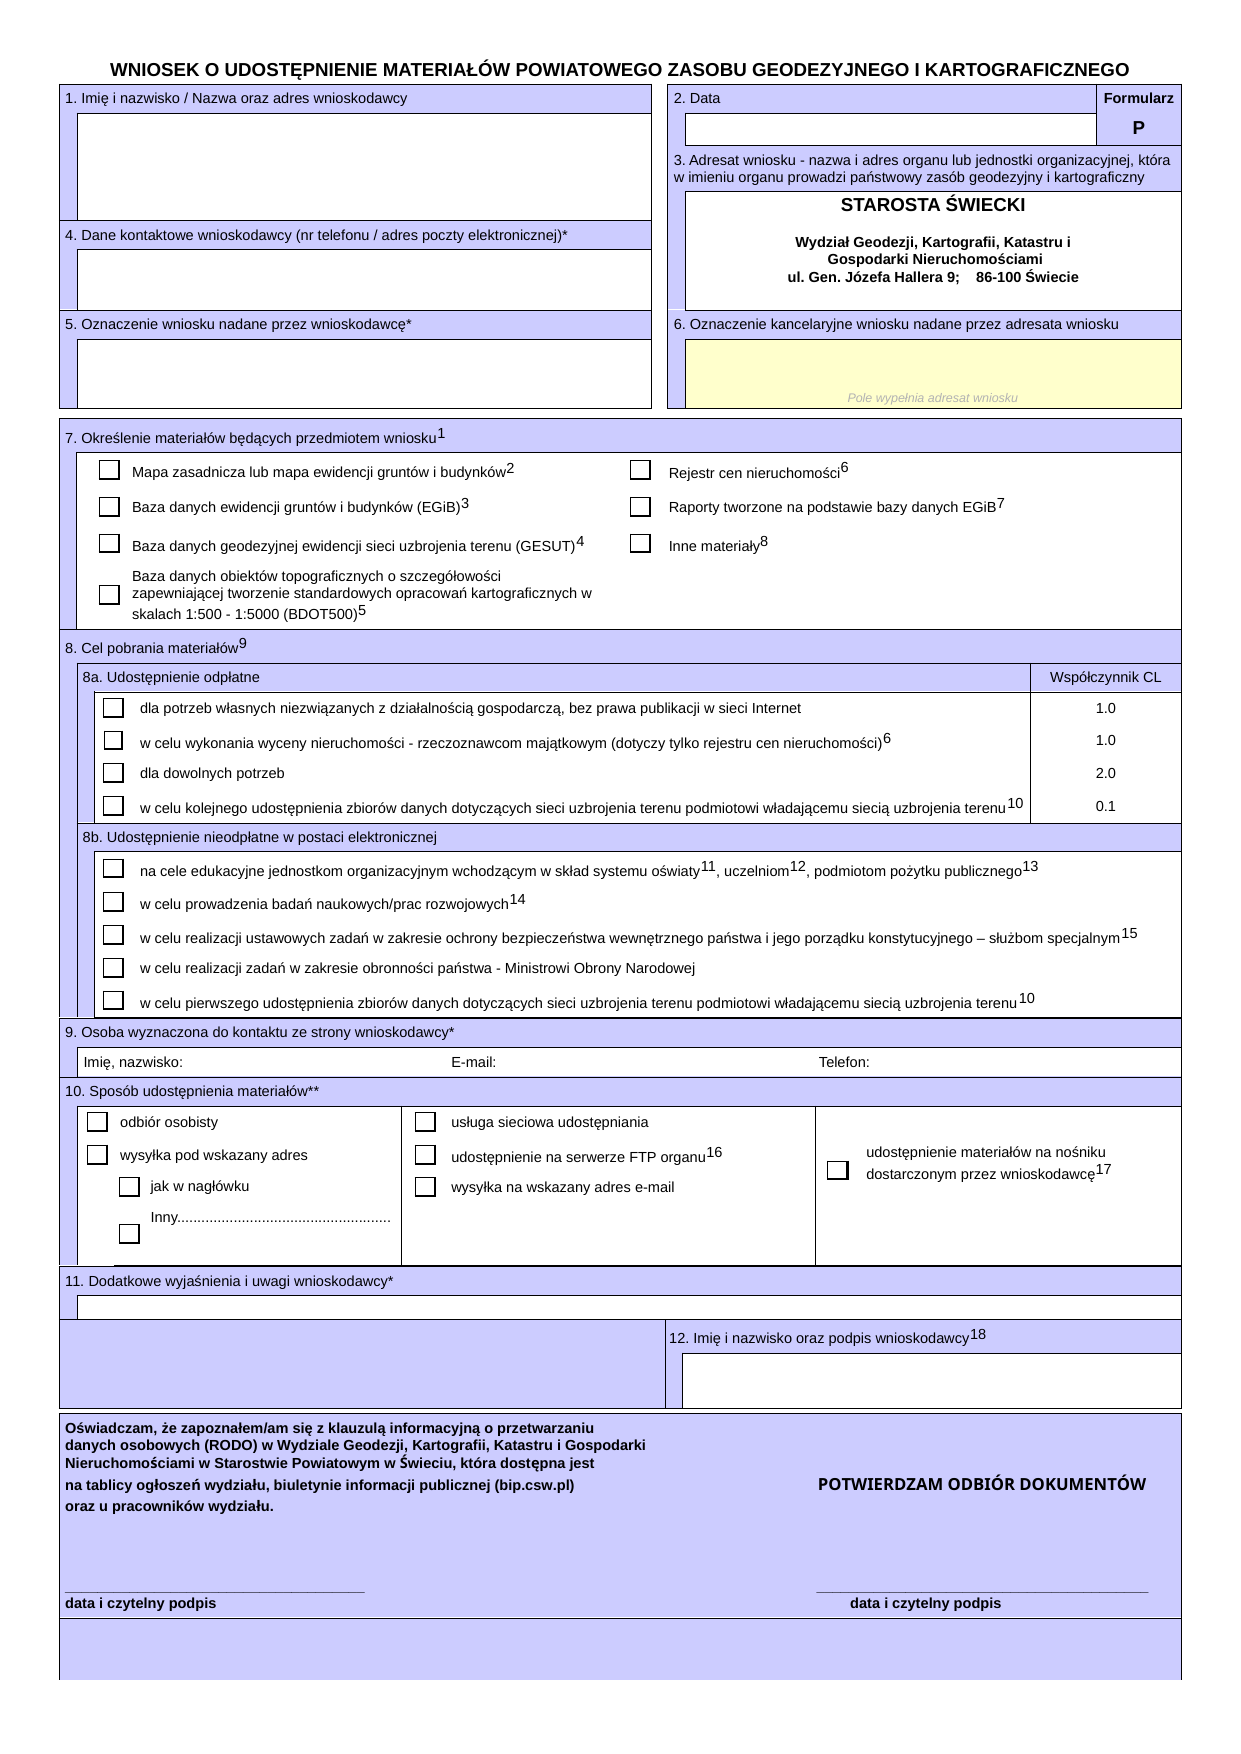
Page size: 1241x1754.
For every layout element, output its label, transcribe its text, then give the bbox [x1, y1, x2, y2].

table_cell Baza danych obiektów topograficznych o szczegółowości zapewniającej tworzenie standardowych opracowań kartograficznych w skalach 1:500 - 1:5000 (BDOT500)5 [126, 561, 599, 629]
table_header [652, 84, 667, 408]
table_header [100, 586, 118, 603]
text WNIOSEK O UDOSTĘPNIENIE MATERIAŁÓW POWIATOWEGO ZASOBU GEODEZYJNEGO I KARTOGRAFICZNEGO [59, 59, 1181, 81]
table_header 1. Imię i nazwisko / Nazwa oraz adres wnioskodawcy [60, 85, 651, 113]
table_header 11. Dodatkowe wyjaśnienia i uwagi wnioskodawcy* [60, 1267, 1181, 1295]
table_header [416, 1178, 434, 1195]
table_header [631, 498, 649, 514]
table_cell [95, 852, 134, 885]
table_cell [95, 984, 134, 1017]
table_cell [78, 1171, 114, 1265]
table_cell Inne materiały8 [663, 525, 1181, 561]
table_cell [625, 488, 662, 525]
table_cell [78, 851, 94, 1017]
table_cell [668, 339, 685, 408]
table_cell [95, 919, 134, 952]
table_header [105, 732, 121, 748]
table_header [104, 992, 122, 1008]
table_cell Pole wypełnia adresat wniosku [686, 340, 1181, 408]
table_header [104, 959, 122, 976]
table_cell dla dowolnych potrzeb [134, 757, 1030, 789]
table_header [828, 1162, 846, 1178]
table_cell Baza danych ewidencji gruntów i budynków (EGiB)3 [126, 488, 599, 525]
table_cell 8b. Udostępnienie nieodpłatne w postaci elektronicznej [78, 824, 1181, 851]
table_cell [625, 561, 1181, 629]
table_cell 1.0 [1031, 724, 1181, 757]
table_cell Współczynnik CL [1031, 664, 1181, 691]
table_cell [686, 114, 1096, 145]
table_header [104, 860, 122, 876]
table_header [416, 1113, 434, 1130]
table_cell Rejestr cen nieruchomości6 [663, 453, 1181, 488]
table_cell [93, 525, 126, 561]
table_header [88, 1113, 106, 1130]
table_header Oświadczam, że zapoznałem/am się z klauzulą informacyjną o przetwarzaniu danych osobowych (RODO) w Wydziale Geodezji, Kartografii, Katastru i Gospodarki Nieruchomościami w Starostwie Powiatowym w Świeciu, która dostępna jest na tablicy ogłoszeń wydziału, biuletynie informacji publicznej (bip.csw.pl) POTWIERDZAM ODBIÓR DOKUMENTÓW oraz u pracowników wydziału. _____________________________________ _________________________________________ data i czytelny podpis data i czytelny podpis [60, 1414, 1181, 1617]
table_cell wysyłka pod wskazany adres [114, 1138, 401, 1171]
table_header 9. Osoba wyznaczona do kontaktu ze strony wnioskodawcy* [60, 1019, 1181, 1047]
table_header 2. Data [668, 85, 1096, 113]
table_cell [95, 724, 134, 757]
table_cell [114, 1171, 144, 1203]
table_cell [60, 1047, 77, 1076]
table_cell E-mail: [445, 1048, 813, 1076]
table_cell 10. Sposób udostępnienia materiałów** [60, 1078, 1181, 1106]
table_cell [114, 1203, 144, 1265]
table_cell [95, 757, 134, 789]
table_cell [816, 1138, 860, 1203]
table_cell w celu wykonania wyceny nieruchomości - rzeczoznawcom majątkowym (dotyczy tylko rejestru cen nieruchomości)6 [134, 724, 1030, 757]
table_cell [600, 453, 625, 629]
table_header [100, 498, 118, 514]
table_cell [93, 561, 126, 629]
table_cell w celu realizacji ustawowych zadań w zakresie ochrony bezpieczeństwa wewnętrznego państwa i jego porządku konstytucyjnego – służbom specjalnym15 [134, 919, 1181, 952]
table_cell [60, 249, 77, 309]
table_cell usługa sieciowa udostępniania [445, 1107, 815, 1138]
table_header [100, 535, 118, 551]
table_cell Telefon: [813, 1048, 1181, 1076]
table_cell 4. Dane kontaktowe wnioskodawcy (nr telefonu / adres poczty elektronicznej)* [60, 221, 651, 249]
table_cell [60, 1320, 665, 1408]
table_cell [668, 113, 685, 145]
table_header 8. Cel pobrania materiałów9 [60, 630, 1181, 663]
table_cell [60, 113, 77, 220]
table_cell [95, 789, 134, 822]
table_header [120, 1178, 138, 1195]
table_cell 8a. Udostępnienie odpłatne [78, 664, 1030, 691]
table_header [100, 461, 118, 478]
table_header [88, 1146, 106, 1162]
table_cell [78, 1138, 114, 1171]
table_cell [625, 453, 662, 488]
table_header [104, 893, 122, 909]
table_cell [93, 488, 126, 525]
table_cell [60, 663, 77, 1017]
table_cell w celu prowadzenia badań naukowych/prac rozwojowych14 [134, 885, 1181, 918]
table_cell [60, 339, 77, 408]
table_cell [78, 691, 94, 822]
table_cell [78, 1296, 1181, 1319]
table_cell w celu pierwszego udostępnienia zbiorów danych dotyczących sieci uzbrojenia terenu podmiotowi władającemu siecią uzbrojenia terenu10 [134, 984, 1181, 1017]
table_header [120, 1225, 138, 1242]
table_cell odbiór osobisty [114, 1107, 401, 1138]
table_cell [77, 453, 93, 629]
table_cell [95, 952, 134, 984]
table_cell [60, 452, 76, 629]
table_cell [402, 1171, 445, 1203]
table_cell [60, 1106, 77, 1265]
table_cell 0.1 [1031, 789, 1181, 822]
table_cell [78, 250, 651, 309]
table_cell Raporty tworzone na podstawie bazy danych EGiB7 [663, 488, 1181, 525]
table_header [631, 461, 649, 478]
table_cell 1.0 [1031, 693, 1181, 724]
table_header [104, 797, 122, 813]
table_cell 6. Oznaczenie kancelaryjne wniosku nadane przez adresata wniosku [668, 310, 1181, 339]
table_cell 3. Adresat wniosku - nazwa i adres organu lub jednostki organizacyjnej, która w imieniu organu prowadzi państwowy zasób geodezyjny i kartograficzny [668, 145, 1181, 191]
table_cell [668, 191, 685, 309]
table_cell wysyłka na wskazany adres e-mail [445, 1171, 815, 1203]
table_cell 5. Oznaczenie wniosku nadane przez wnioskodawcę* [60, 311, 651, 339]
table_cell 12. Imię i nazwisko oraz podpis wnioskodawcy18 [666, 1320, 1181, 1353]
table_cell [60, 1295, 77, 1319]
table_cell [402, 1107, 445, 1138]
table_cell [93, 453, 126, 488]
table_header Formularz P [1097, 85, 1181, 145]
table_cell [402, 1203, 815, 1265]
table_header 7. Określenie materiałów będących przedmiotem wniosku1 [60, 419, 1181, 452]
table_cell Inny..................................................... [144, 1203, 401, 1265]
table_cell jak w nagłówku [144, 1171, 401, 1203]
table_cell udostępnienie materiałów na nośniku dostarczonym przez wnioskodawcę17 [860, 1138, 1181, 1203]
table_cell [402, 1138, 445, 1171]
table_header [631, 535, 649, 551]
table_cell w celu kolejnego udostępnienia zbiorów danych dotyczących sieci uzbrojenia terenu podmiotowi władającemu siecią uzbrojenia terenu10 [134, 789, 1030, 822]
table_header [104, 764, 122, 781]
table_cell [816, 1203, 1181, 1265]
table_cell Mapa zasadnicza lub mapa ewidencji gruntów i budynków2 [126, 453, 599, 488]
table_cell [78, 1107, 114, 1138]
table_header [416, 1146, 434, 1162]
table_cell [666, 1353, 682, 1408]
table_cell 2.0 [1031, 757, 1181, 789]
table_cell [95, 693, 134, 724]
table_cell dla potrzeb własnych niezwiązanych z działalnością gospodarczą, bez prawa publikacji w sieci Internet [134, 693, 1030, 724]
table_cell [78, 340, 651, 408]
table_header [104, 926, 122, 943]
table_cell na cele edukacyjne jednostkom organizacyjnym wchodzącym w skład systemu oświaty11, uczelniom12, podmiotom pożytku publicznego13 [134, 852, 1181, 885]
table_cell udostępnienie na serwerze FTP organu16 [445, 1138, 815, 1171]
table_cell STAROSTA ŚWIECKI Wydział Geodezji, Kartografii, Katastru i Gospodarki Nieruchomościami ul. Gen. Józefa Hallera 9; 86-100 Świecie [686, 192, 1181, 309]
table_cell [60, 1619, 1181, 1680]
table_cell [95, 885, 134, 918]
table_cell Imię, nazwisko: [78, 1048, 445, 1076]
table_cell [816, 1107, 1181, 1138]
table_header [104, 699, 122, 716]
table_cell w celu realizacji zadań w zakresie obronności państwa - Ministrowi Obrony Narodowej [134, 952, 1181, 984]
table_cell Baza danych geodezyjnej ewidencji sieci uzbrojenia terenu (GESUT)4 [126, 525, 599, 561]
table_cell [625, 525, 662, 561]
table_cell [78, 114, 651, 220]
table_cell [683, 1354, 1181, 1408]
